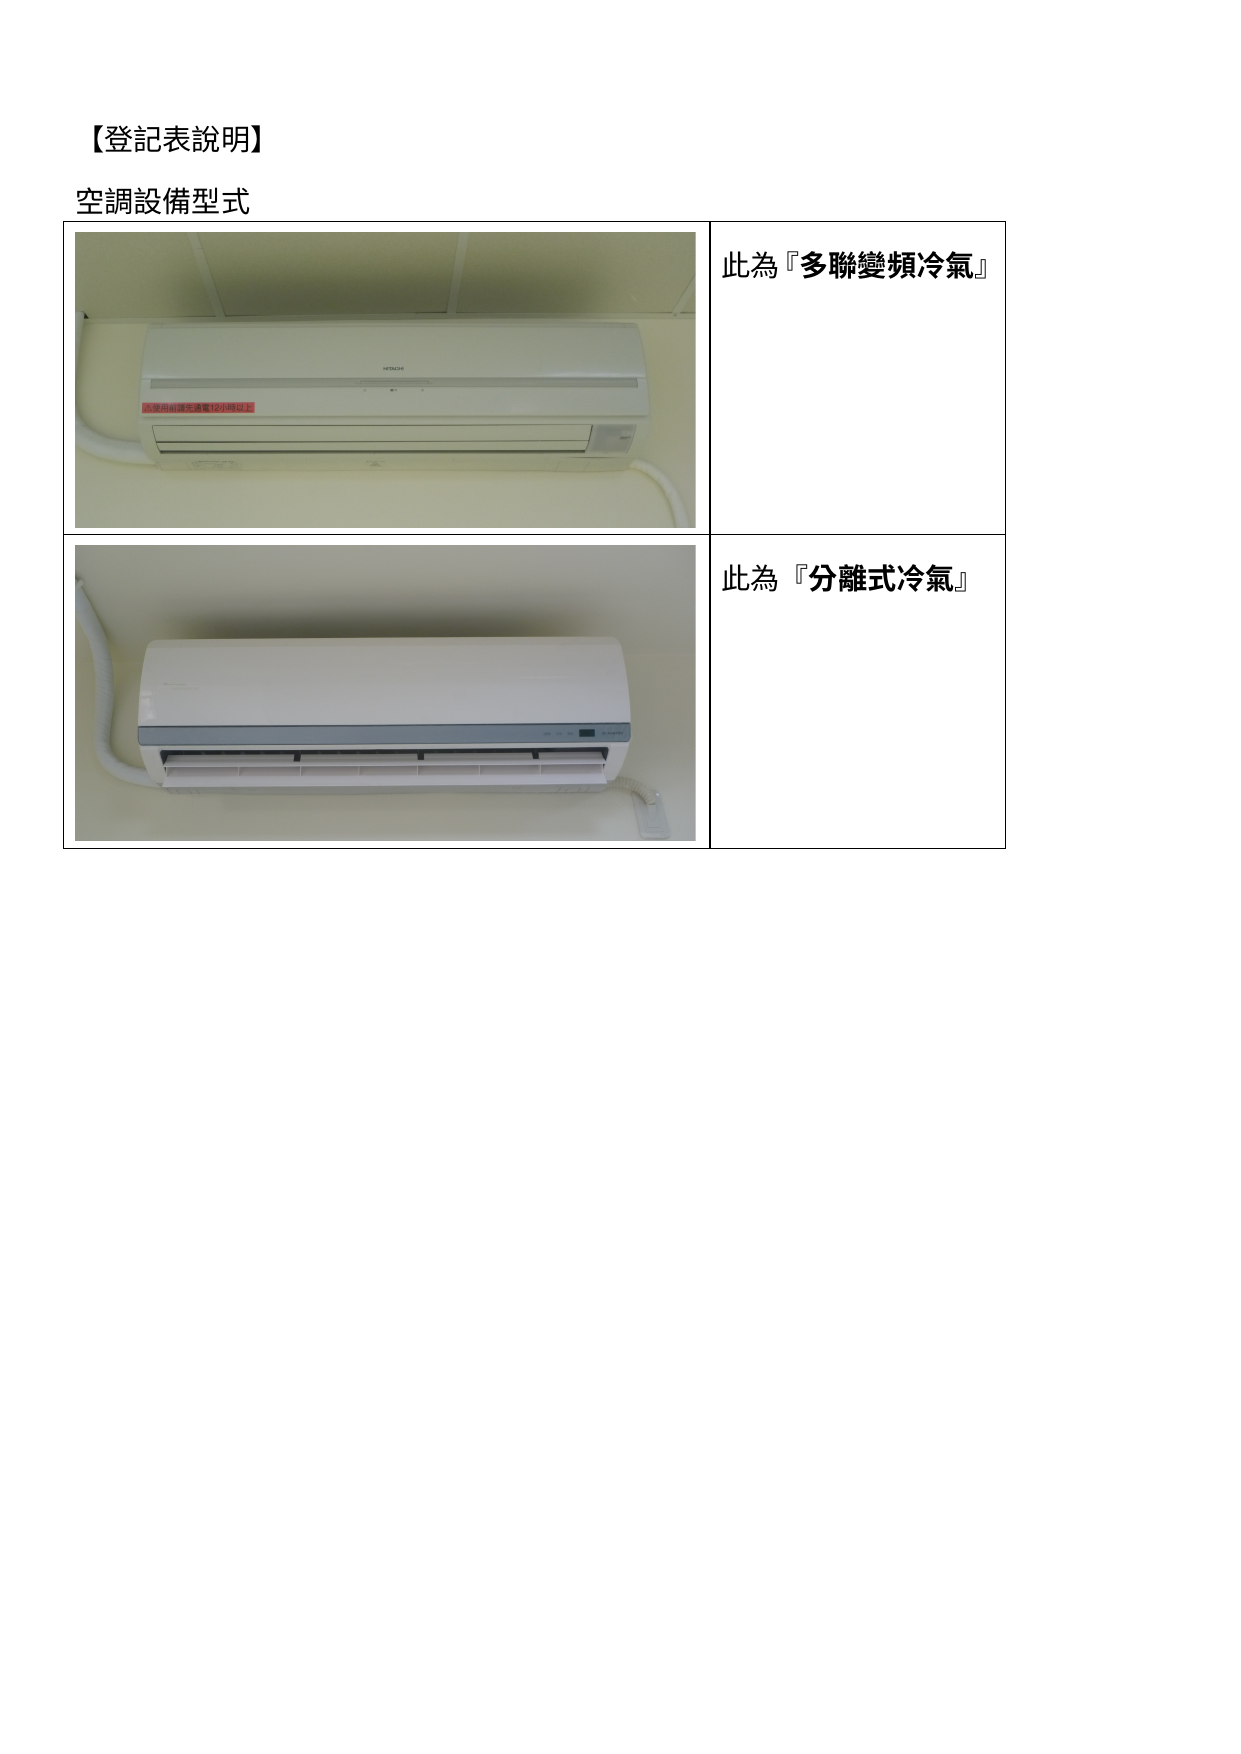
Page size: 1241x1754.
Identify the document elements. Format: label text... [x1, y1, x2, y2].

table_header [64, 222, 709, 534]
picture [75, 232, 696, 528]
text 空調設備型式 [75, 158, 1165, 221]
picture [75, 545, 696, 841]
table_cell [64, 535, 709, 848]
text 【登記表說明】 [75, 96, 1165, 158]
table_header 此為『多聯變頻冷氣』 [711, 222, 1005, 534]
table_cell 此為『分離式冷氣』 [711, 535, 1005, 848]
